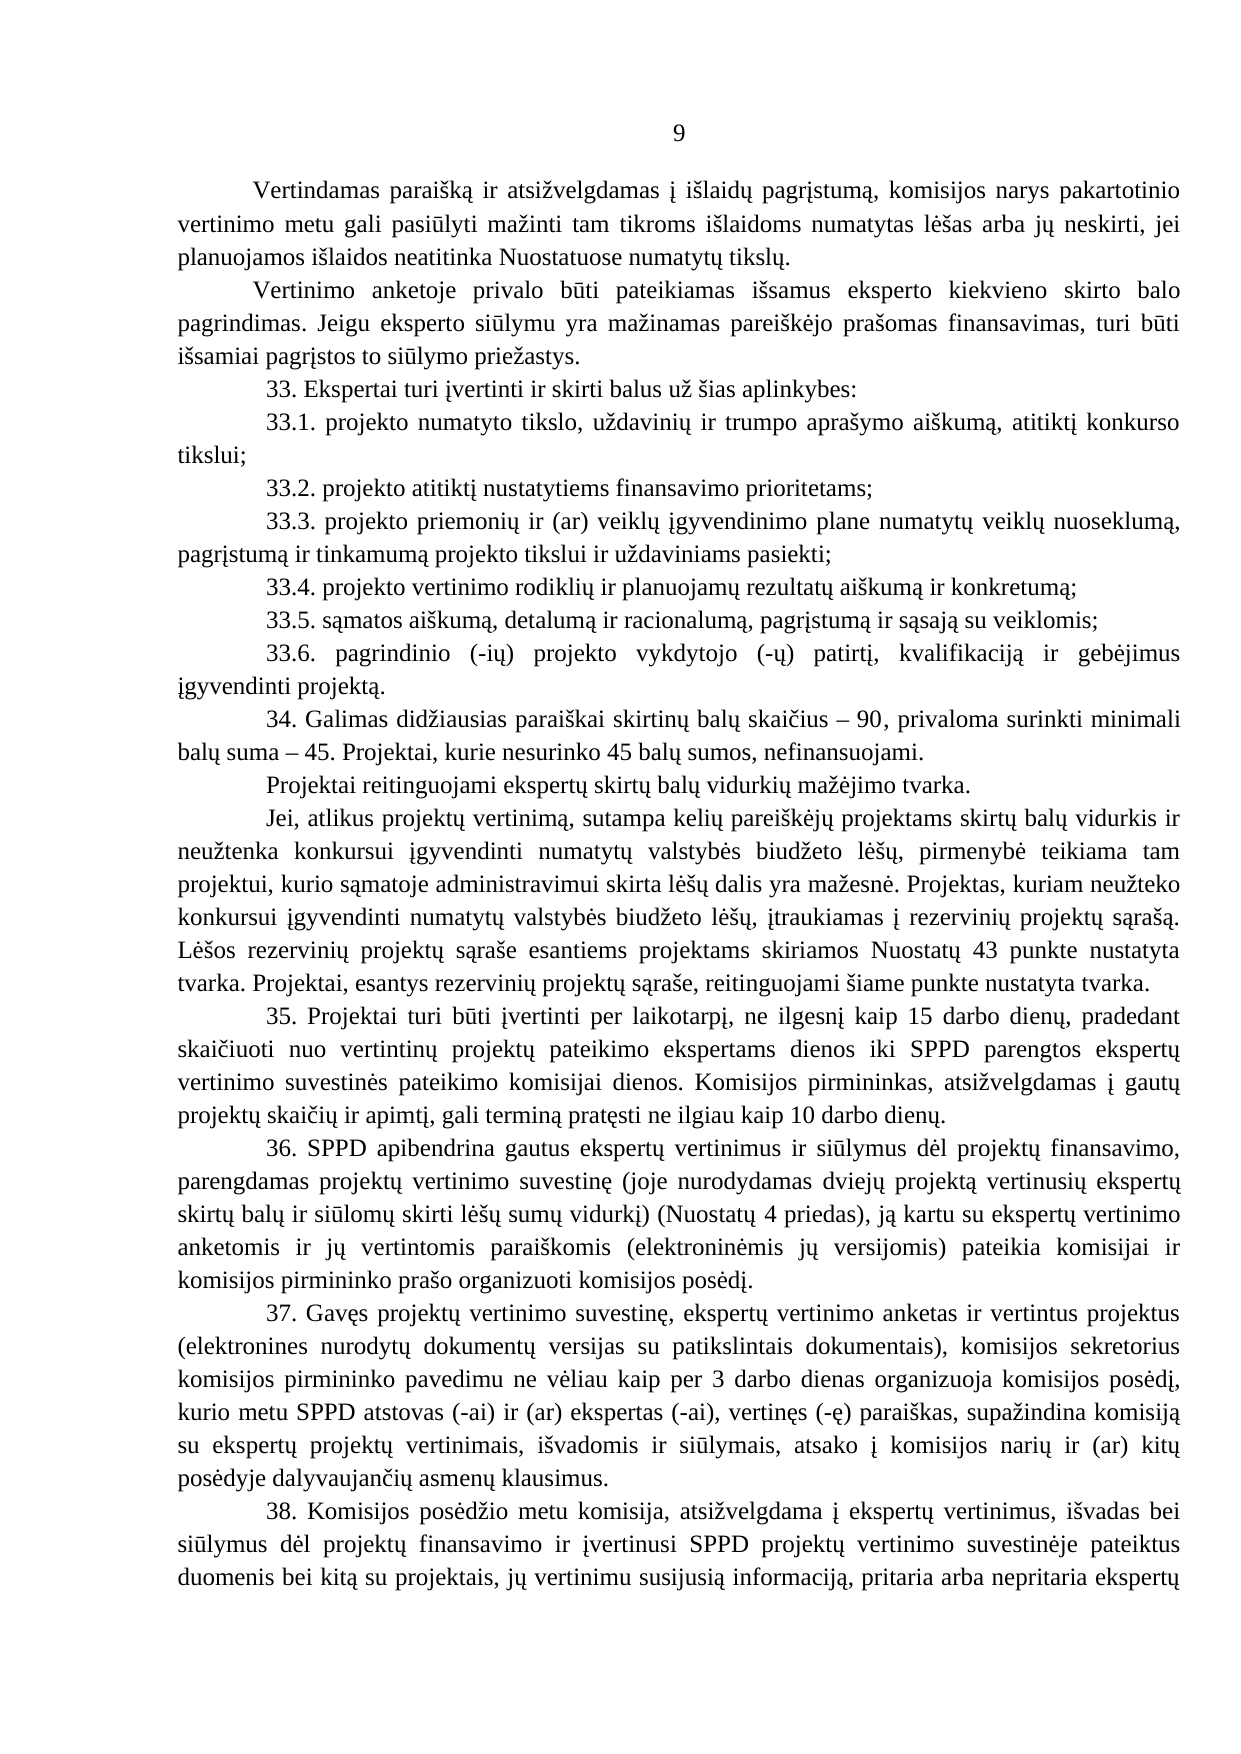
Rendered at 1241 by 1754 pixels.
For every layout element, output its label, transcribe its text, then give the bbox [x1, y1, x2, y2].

text 34. Galimas didžiausias paraiškai skirtinų balų skaičius – 90, privaloma surinkti minimali balų suma – 45. Projektai, kurie nesurinko 45 balų sumos, nefinansuojami. [177, 704, 1181, 766]
text 33.2. projekto atitiktį nustatytiems finansavimo prioritetams; [177, 473, 1181, 502]
text Projektai reitinguojami ekspertų skirtų balų vidurkių mažėjimo tvarka. [177, 770, 1181, 799]
text Vertindamas paraišką ir atsižvelgdamas į išlaidų pagrįstumą, komisijos narys pakartotinio vertinimo metu gali pasiūlyti mažinti tam tikroms išlaidoms numatytas lėšas arba jų neskirti, jei planuojamos išlaidos neatitinka Nuostatuose numatytų tikslų. [177, 176, 1181, 270]
text 33.1. projekto numatyto tikslo, uždavinių ir trumpo aprašymo aiškumą, atitiktį konkurso tikslui; [177, 407, 1181, 468]
text 33.6. pagrindinio (-ių) projekto vykdytojo (-ų) patirtį, kvalifikaciją ir gebėjimus įgyvendinti projektą. [177, 638, 1181, 700]
text 36. SPPD apibendrina gautus ekspertų vertinimus ir siūlymus dėl projektų finansavimo, parengdamas projektų vertinimo suvestinę (joje nurodydamas dviejų projektą vertinusių ekspertų skirtų balų ir siūlomų skirti lėšų sumų vidurkį) (Nuostatų 4 priedas), ją kartu su ekspertų vertinimo anketomis ir jų vertintomis paraiškomis (elektroninėmis jų versijomis) pateikia komisijai ir komisijos pirmininko prašo organizuoti komisijos posėdį. [177, 1133, 1181, 1294]
text 33.3. projekto priemonių ir (ar) veiklų įgyvendinimo plane numatytų veiklų nuoseklumą, pagrįstumą ir tinkamumą projekto tikslui ir uždaviniams pasiekti; [177, 506, 1181, 568]
text 33.5. sąmatos aiškumą, detalumą ir racionalumą, pagrįstumą ir sąsają su veiklomis; [177, 605, 1181, 634]
text 37. Gavęs projektų vertinimo suvestinę, ekspertų vertinimo anketas ir vertintus projektus (elektronines nurodytų dokumentų versijas su patikslintais dokumentais), komisijos sekretorius komisijos pirmininko pavedimu ne vėliau kaip per 3 darbo dienas organizuoja komisijos posėdį, kurio metu SPPD atstovas (-ai) ir (ar) ekspertas (-ai), vertinęs (-ę) paraiškas, supažindina komisiją su ekspertų projektų vertinimais, išvadomis ir siūlymais, atsako į komisijos narių ir (ar) kitų posėdyje dalyvaujančių asmenų klausimus. [177, 1298, 1181, 1492]
text 35. Projektai turi būti įvertinti per laikotarpį, ne ilgesnį kaip 15 darbo dienų, pradedant skaičiuoti nuo vertintinų projektų pateikimo ekspertams dienos iki SPPD parengtos ekspertų vertinimo suvestinės pateikimo komisijai dienos. Komisijos pirmininkas, atsižvelgdamas į gautų projektų skaičių ir apimtį, gali terminą pratęsti ne ilgiau kaip 10 darbo dienų. [177, 1001, 1181, 1129]
text Vertinimo anketoje privalo būti pateikiamas išsamus eksperto kiekvieno skirto balo pagrindimas. Jeigu eksperto siūlymu yra mažinamas pareiškėjo prašomas finansavimas, turi būti išsamiai pagrįstos to siūlymo priežastys. [177, 275, 1181, 369]
text 33. Ekspertai turi įvertinti ir skirti balus už šias aplinkybes: [177, 374, 1181, 402]
text Jei, atlikus projektų vertinimą, sutampa kelių pareiškėjų projektams skirtų balų vidurkis ir neužtenka konkursui įgyvendinti numatytų valstybės biudžeto lėšų, pirmenybė teikiama tam projektui, kurio sąmatoje administravimui skirta lėšų dalis yra mažesnė. Projektas, kuriam neužteko konkursui įgyvendinti numatytų valstybės biudžeto lėšų, įtraukiamas į rezervinių projektų sąrašą. Lėšos rezervinių projektų sąraše esantiems projektams skiriamos Nuostatų 43 punkte nustatyta tvarka. Projektai, esantys rezervinių projektų sąraše, reitinguojami šiame punkte nustatyta tvarka. [177, 803, 1181, 997]
text 38. Komisijos posėdžio metu komisija, atsižvelgdama į ekspertų vertinimus, išvadas bei siūlymus dėl projektų finansavimo ir įvertinusi SPPD projektų vertinimo suvestinėje pateiktus duomenis bei kitą su projektais, jų vertinimu susijusią informaciją, pritaria arba nepritaria ekspertų [177, 1496, 1181, 1591]
text 33.4. projekto vertinimo rodiklių ir planuojamų rezultatų aiškumą ir konkretumą; [177, 572, 1181, 601]
